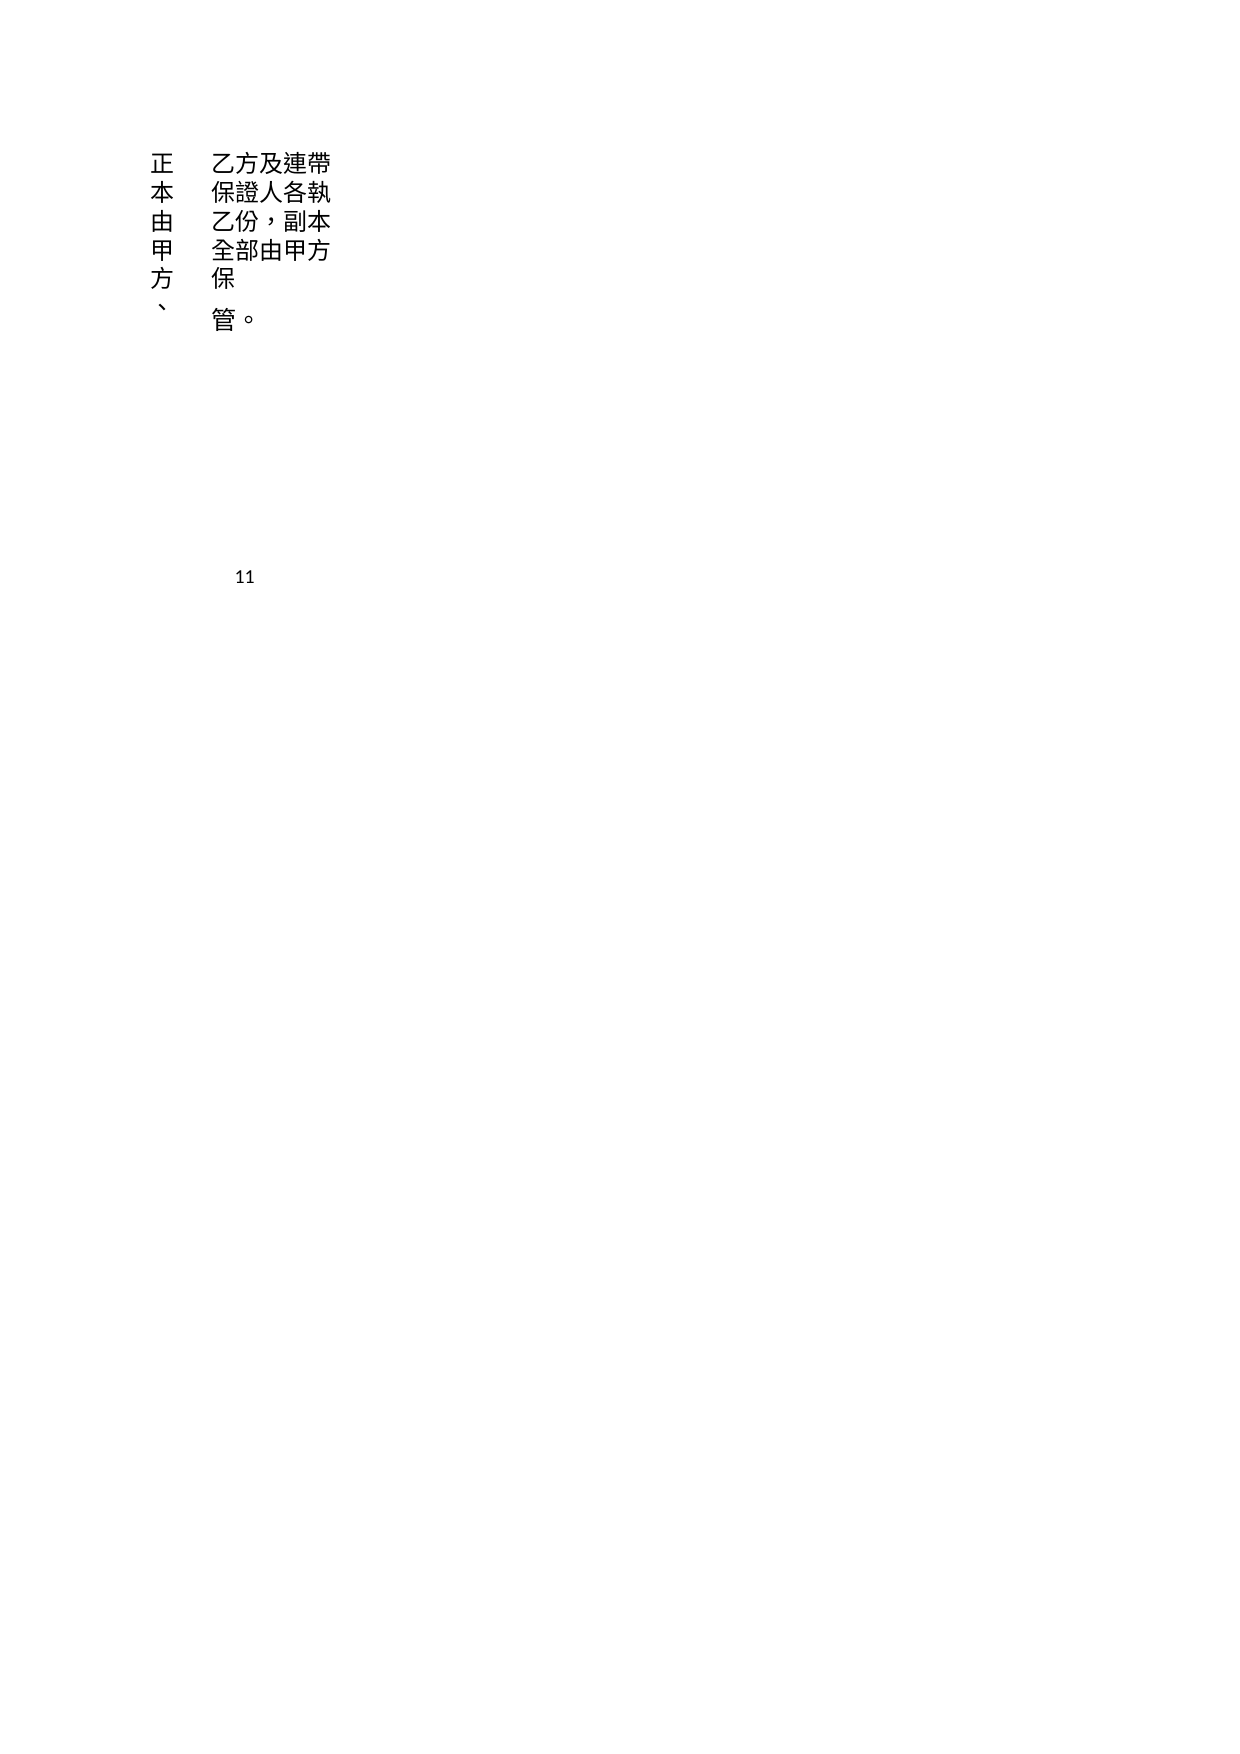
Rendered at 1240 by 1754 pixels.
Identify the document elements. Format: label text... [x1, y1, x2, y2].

text 11 [150, 564, 339, 589]
text 管。 [211, 305, 337, 335]
text 正本由甲方、乙方及連帶保證人各執乙份，副本全部由甲方保 [211, 150, 337, 294]
text 正本由甲方、乙方及連帶保證人各執乙份，副本全部由甲方保 [150, 150, 171, 322]
